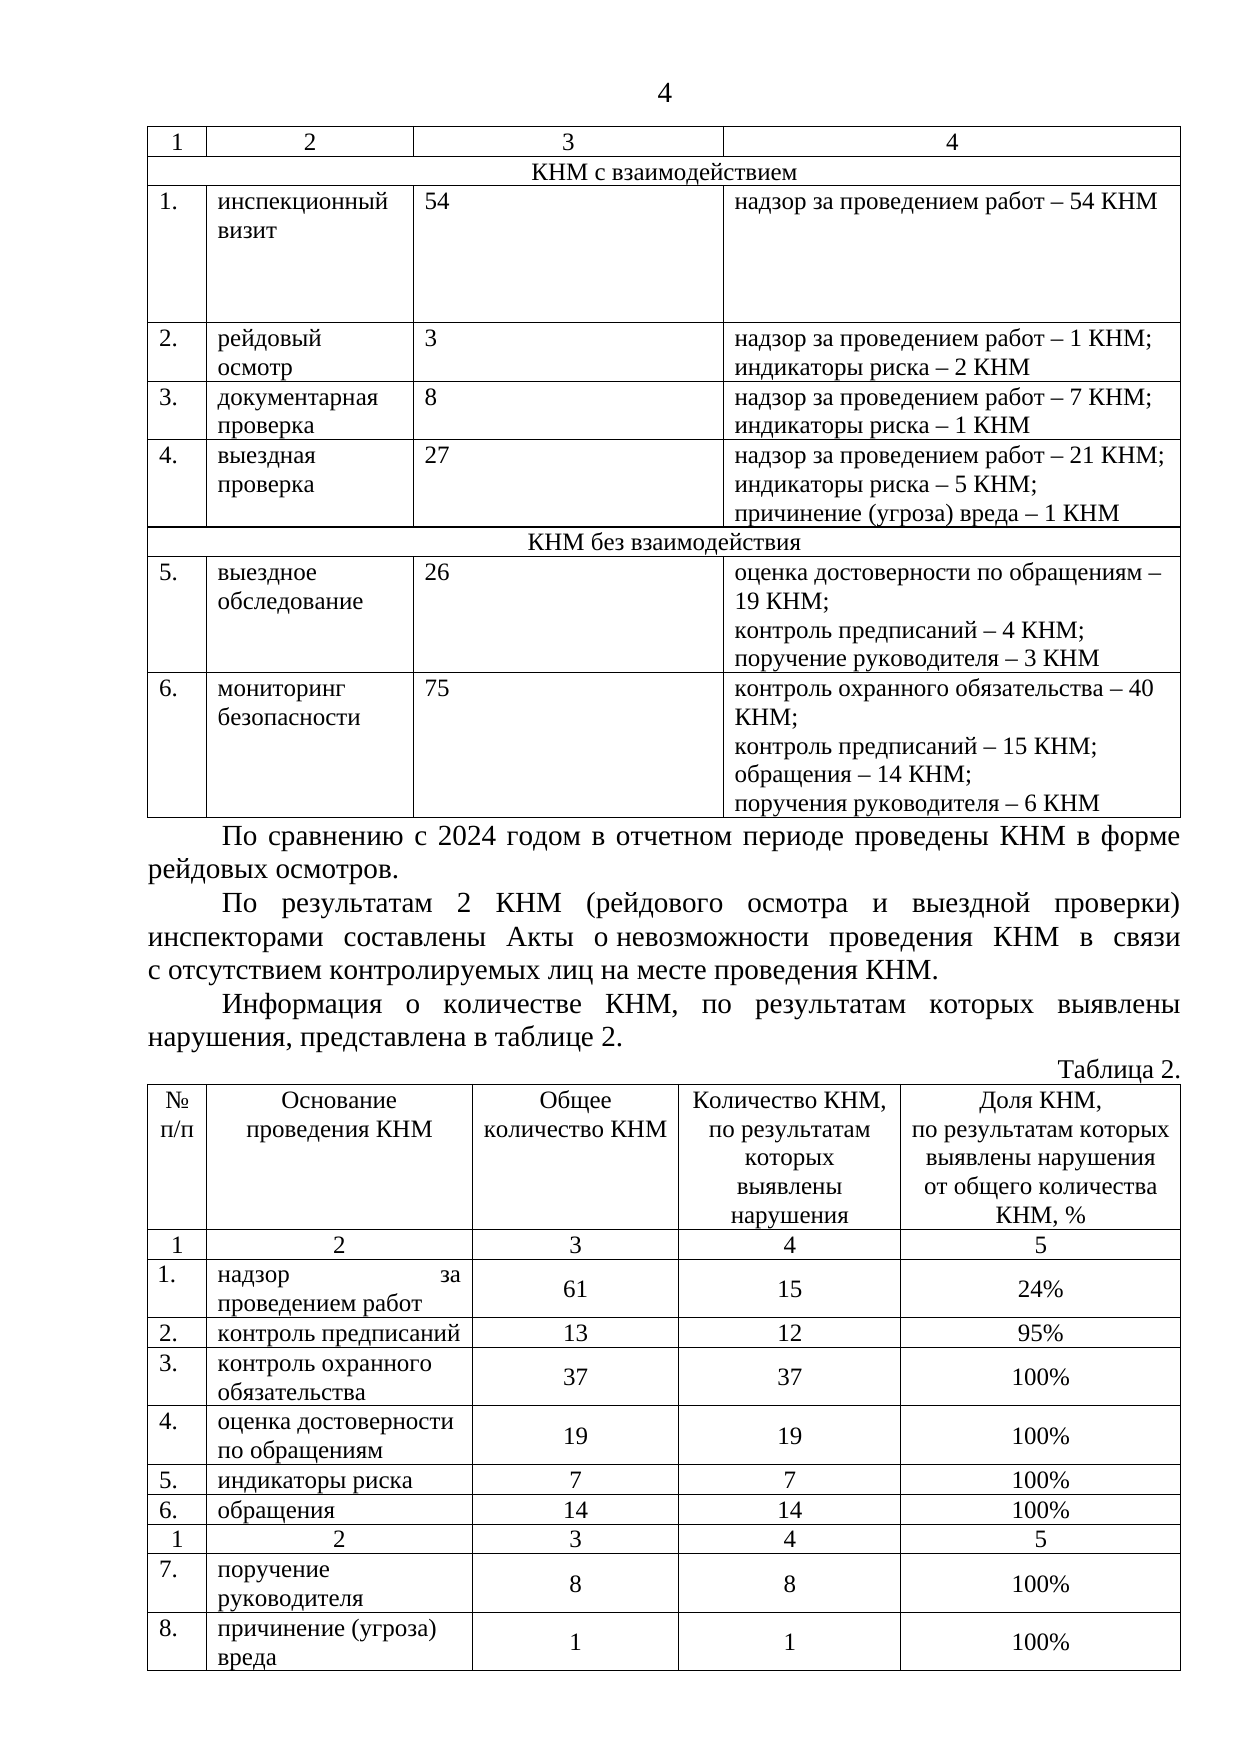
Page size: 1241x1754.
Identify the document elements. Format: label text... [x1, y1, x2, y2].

text Таблица 2. [148, 1053, 1181, 1084]
text Информация о количестве КНМ, по результатам которых выявлены нарушения, представлена в таблице 2. [148, 986, 1181, 1053]
table_cell [148, 1348, 206, 1405]
table_cell 61 [473, 1260, 678, 1317]
table_cell выездное обследование [207, 557, 413, 672]
table_cell 95% [901, 1318, 1180, 1347]
table_cell контроль охранного обязательства [207, 1348, 472, 1405]
table_cell [148, 323, 206, 381]
table_cell 100% [901, 1465, 1180, 1494]
table_cell 7 [679, 1465, 900, 1494]
table_cell 27 [414, 440, 723, 526]
table_header Количество КНМ, по результатам которых выявлены нарушения [679, 1085, 900, 1229]
table_cell [148, 557, 206, 672]
table_cell мониторинг безопасности [207, 673, 413, 817]
table_cell выездная проверка [207, 440, 413, 526]
table_cell КНМ с взаимодействием [148, 157, 1180, 185]
table_cell причинение (угроза) вреда [207, 1613, 472, 1670]
text По результатам 2 КНМ (рейдового осмотра и выездной проверки) инспекторами составлены Акты о невозможности проведения КНМ в связи с отсутствием контролируемых лиц на месте проведения КНМ. [148, 885, 1181, 986]
table_cell 1 [148, 1525, 206, 1553]
table_cell 4 [679, 1525, 900, 1553]
table_cell 1 [148, 1230, 206, 1258]
table_cell контроль охранного обязательства – 40 КНМ; контроль предписаний – 15 КНМ; обращения – 14 КНМ; поручения руководителя – 6 КНМ [724, 673, 1180, 817]
table_cell оценка достоверности по обращениям [207, 1406, 472, 1464]
table_cell 100% [901, 1495, 1180, 1523]
table_cell [148, 1554, 206, 1612]
text По сравнению с 2024 годом в отчетном периоде проведены КНМ в форме рейдовых осмотров. [148, 818, 1181, 885]
table_cell индикаторы риска [207, 1465, 472, 1494]
table_cell [148, 440, 206, 526]
table_cell 7 [473, 1465, 678, 1494]
table_cell инспекционный визит [207, 186, 413, 322]
table_cell документарная проверка [207, 382, 413, 439]
table_cell [148, 1465, 206, 1494]
table_cell надзор за проведением работ – 1 КНМ; индикаторы риска – 2 КНМ [724, 323, 1180, 381]
table_cell 2 [207, 1230, 472, 1258]
table_cell 14 [473, 1495, 678, 1523]
table_cell надзор за проведением работ – 7 КНМ; индикаторы риска – 1 КНМ [724, 382, 1180, 439]
table_cell 100% [901, 1406, 1180, 1464]
table_cell 37 [473, 1348, 678, 1405]
table_cell 12 [679, 1318, 900, 1347]
table_cell [148, 186, 206, 322]
table_cell 19 [473, 1406, 678, 1464]
table_header Доля КНМ, по результатам которых выявлены нарушения от общего количества КНМ, % [901, 1085, 1180, 1229]
table_header № п/п [148, 1085, 206, 1229]
table_cell оценка достоверности по обращениям – 19 КНМ; контроль предписаний – 4 КНМ; поручение руководителя – 3 КНМ [724, 557, 1180, 672]
table_cell 26 [414, 557, 723, 672]
table_cell [148, 1318, 206, 1347]
table_cell 100% [901, 1348, 1180, 1405]
table_cell [148, 1260, 206, 1317]
table_cell 13 [473, 1318, 678, 1347]
table_header 1 [148, 127, 206, 156]
table_cell 100% [901, 1613, 1180, 1670]
table_header Основание проведения КНМ [207, 1085, 472, 1229]
table_cell 8 [473, 1554, 678, 1612]
table_cell 5 [901, 1525, 1180, 1553]
table_cell 1 [679, 1613, 900, 1670]
table_cell 75 [414, 673, 723, 817]
table_cell 19 [679, 1406, 900, 1464]
table_header 3 [414, 127, 723, 156]
table_cell [148, 673, 206, 817]
table_cell надзор за проведением работ – 54 КНМ [724, 186, 1180, 322]
table_cell [148, 1613, 206, 1670]
table_cell КНМ без взаимодействия [148, 528, 1180, 556]
table_header Общее количество КНМ [473, 1085, 678, 1229]
table_cell 1 [473, 1613, 678, 1670]
table_cell 2 [207, 1525, 472, 1553]
table_cell 8 [679, 1554, 900, 1612]
table_cell 15 [679, 1260, 900, 1317]
table_header 2 [207, 127, 413, 156]
table_cell 54 [414, 186, 723, 322]
table_cell 24% [901, 1260, 1180, 1317]
table_header 4 [724, 127, 1180, 156]
table_cell [148, 382, 206, 439]
table_cell 37 [679, 1348, 900, 1405]
table_cell [148, 1406, 206, 1464]
table_cell 14 [679, 1495, 900, 1523]
table_cell 3 [473, 1230, 678, 1258]
table_cell 4 [679, 1230, 900, 1258]
table_cell рейдовый осмотр [207, 323, 413, 381]
table_cell контроль предписаний [207, 1318, 472, 1347]
table_cell поручение руководителя [207, 1554, 472, 1612]
table_cell 100% [901, 1554, 1180, 1612]
table_cell 3 [414, 323, 723, 381]
table_cell надзор за проведением работ – 21 КНМ; индикаторы риска – 5 КНМ; причинение (угроза) вреда – 1 КНМ [724, 440, 1180, 526]
table_cell обращения [207, 1495, 472, 1523]
table_cell [148, 1495, 206, 1523]
table_cell надзор за проведением работ [207, 1260, 472, 1317]
table_cell 3 [473, 1525, 678, 1553]
table_cell 8 [414, 382, 723, 439]
table_cell 5 [901, 1230, 1180, 1258]
